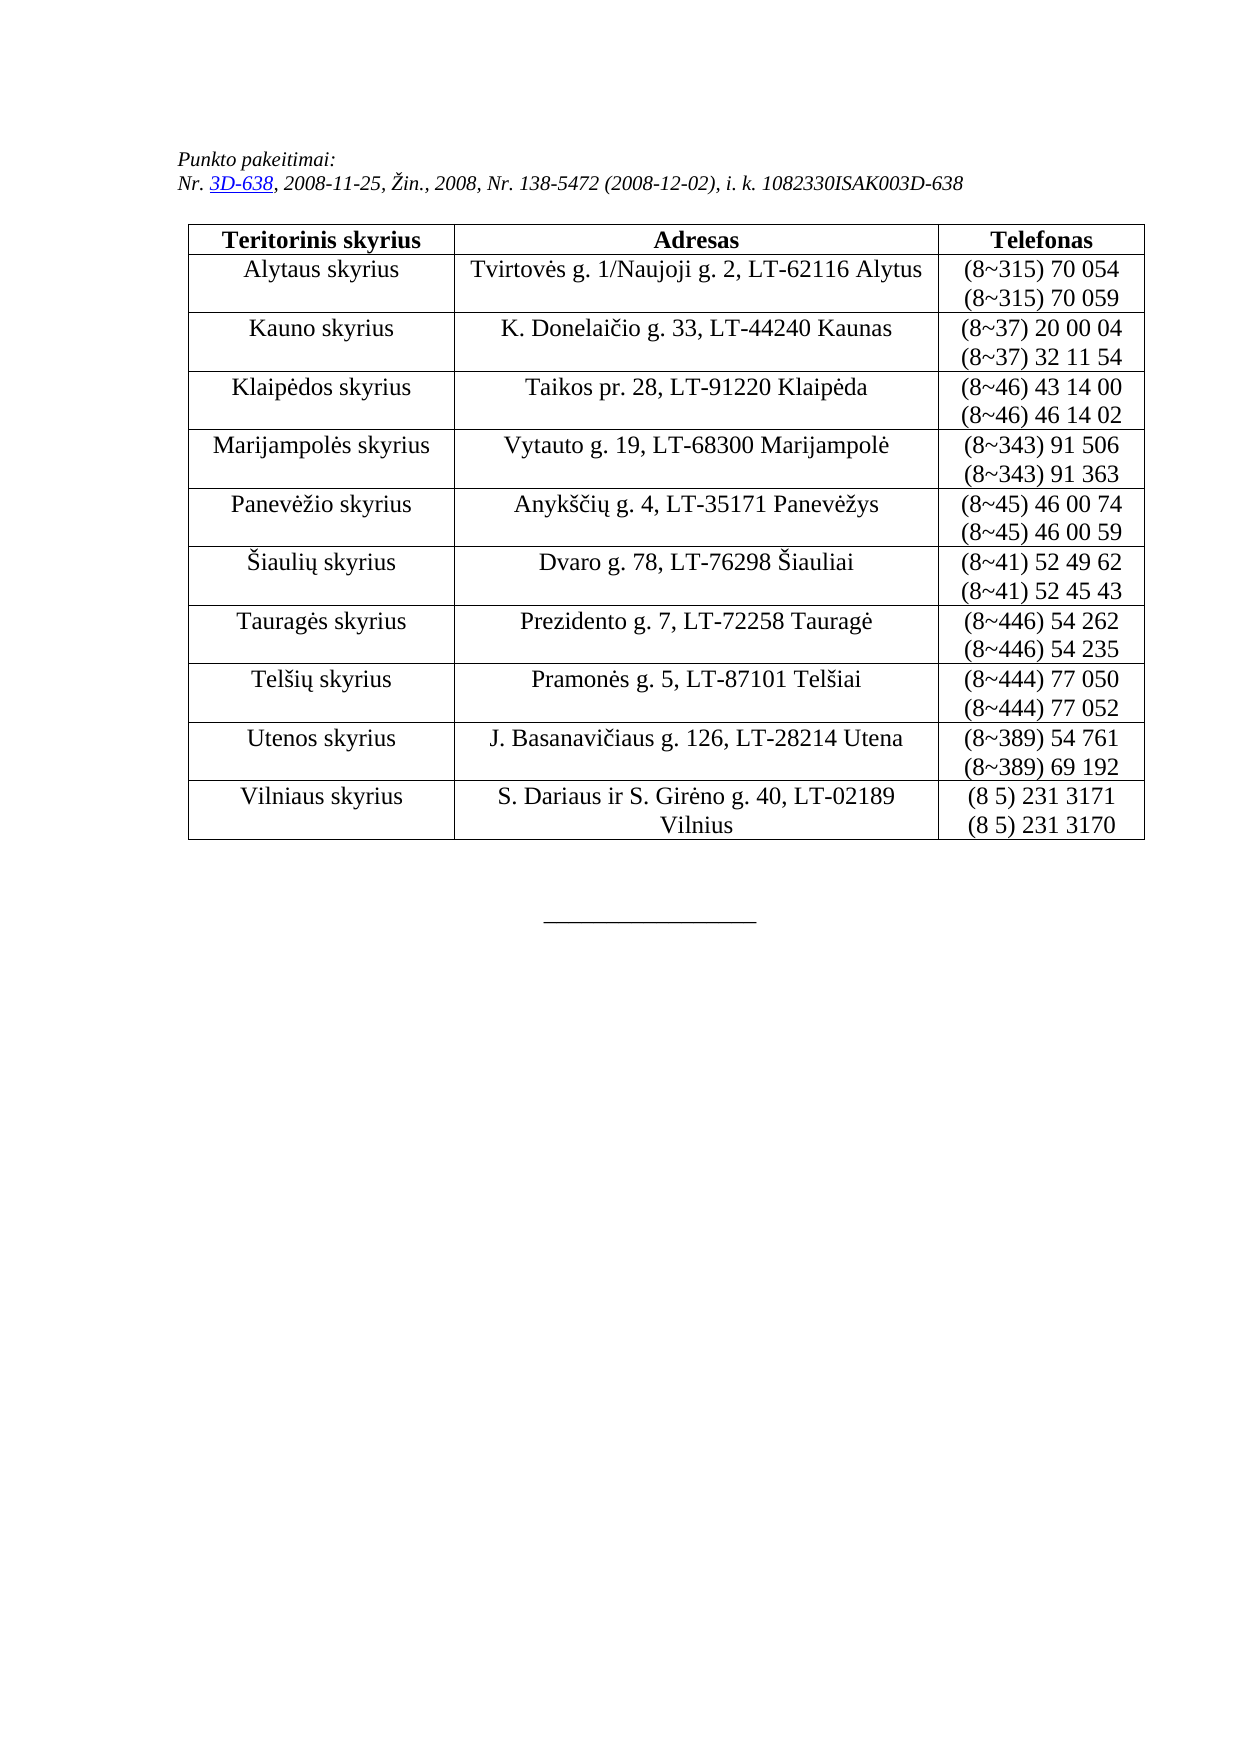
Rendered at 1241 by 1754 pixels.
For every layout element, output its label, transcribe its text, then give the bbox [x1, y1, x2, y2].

table_header Telefonas [939, 225, 1144, 253]
table_cell Alytaus skyrius [189, 255, 454, 312]
table_cell (8~45) 46 00 74 (8~45) 46 00 59 [939, 489, 1144, 546]
table_cell Utenos skyrius [189, 723, 454, 780]
text _________________ [177, 897, 1122, 926]
table_cell (8 5) 231 3171 (8 5) 231 3170 [939, 781, 1144, 839]
table_cell Tvirtovės g. 1/Naujoji g. 2, LT-62116 Alytus [455, 255, 938, 312]
table_cell Vilniaus skyrius [189, 781, 454, 839]
table_header Adresas [455, 225, 938, 253]
table_cell (8~343) 91 506 (8~343) 91 363 [939, 430, 1144, 488]
table_cell (8~37) 20 00 04 (8~37) 32 11 54 [939, 313, 1144, 371]
table_cell (8~446) 54 262 (8~446) 54 235 [939, 606, 1144, 663]
table_cell (8~389) 54 761 (8~389) 69 192 [939, 723, 1144, 780]
table_cell Pramonės g. 5, LT-87101 Telšiai [455, 664, 938, 722]
table_cell Dvaro g. 78, LT-76298 Šiauliai [455, 547, 938, 605]
text Punkto pakeitimai: [177, 147, 1122, 171]
table_header Teritorinis skyrius [189, 225, 454, 253]
table_cell (8~41) 52 49 62 (8~41) 52 45 43 [939, 547, 1144, 605]
table_cell (8~444) 77 050 (8~444) 77 052 [939, 664, 1144, 722]
table_cell J. Basanavičiaus g. 126, LT-28214 Utena [455, 723, 938, 780]
table_cell Telšių skyrius [189, 664, 454, 722]
table_cell Šiaulių skyrius [189, 547, 454, 605]
table_cell Panevėžio skyrius [189, 489, 454, 546]
table_cell Kauno skyrius [189, 313, 454, 371]
table_cell (8~46) 43 14 00 (8~46) 46 14 02 [939, 372, 1144, 429]
table_cell Taikos pr. 28, LT-91220 Klaipėda [455, 372, 938, 429]
table_cell Vytauto g. 19, LT-68300 Marijampolė [455, 430, 938, 488]
table_cell (8~315) 70 054 (8~315) 70 059 [939, 255, 1144, 312]
text Nr. 3D-638, 2008-11-25, Žin., 2008, Nr. 138-5472 (2008-12-02), i. k. 1082330ISAK003D-638 [177, 171, 1122, 195]
table_cell K. Donelaičio g. 33, LT-44240 Kaunas [455, 313, 938, 371]
table_cell S. Dariaus ir S. Girėno g. 40, LT-02189 Vilnius [455, 781, 938, 839]
table_cell Tauragės skyrius [189, 606, 454, 663]
table_cell Anykščių g. 4, LT-35171 Panevėžys [455, 489, 938, 546]
table_cell Klaipėdos skyrius [189, 372, 454, 429]
table_cell Prezidento g. 7, LT-72258 Tauragė [455, 606, 938, 663]
table_cell Marijampolės skyrius [189, 430, 454, 488]
